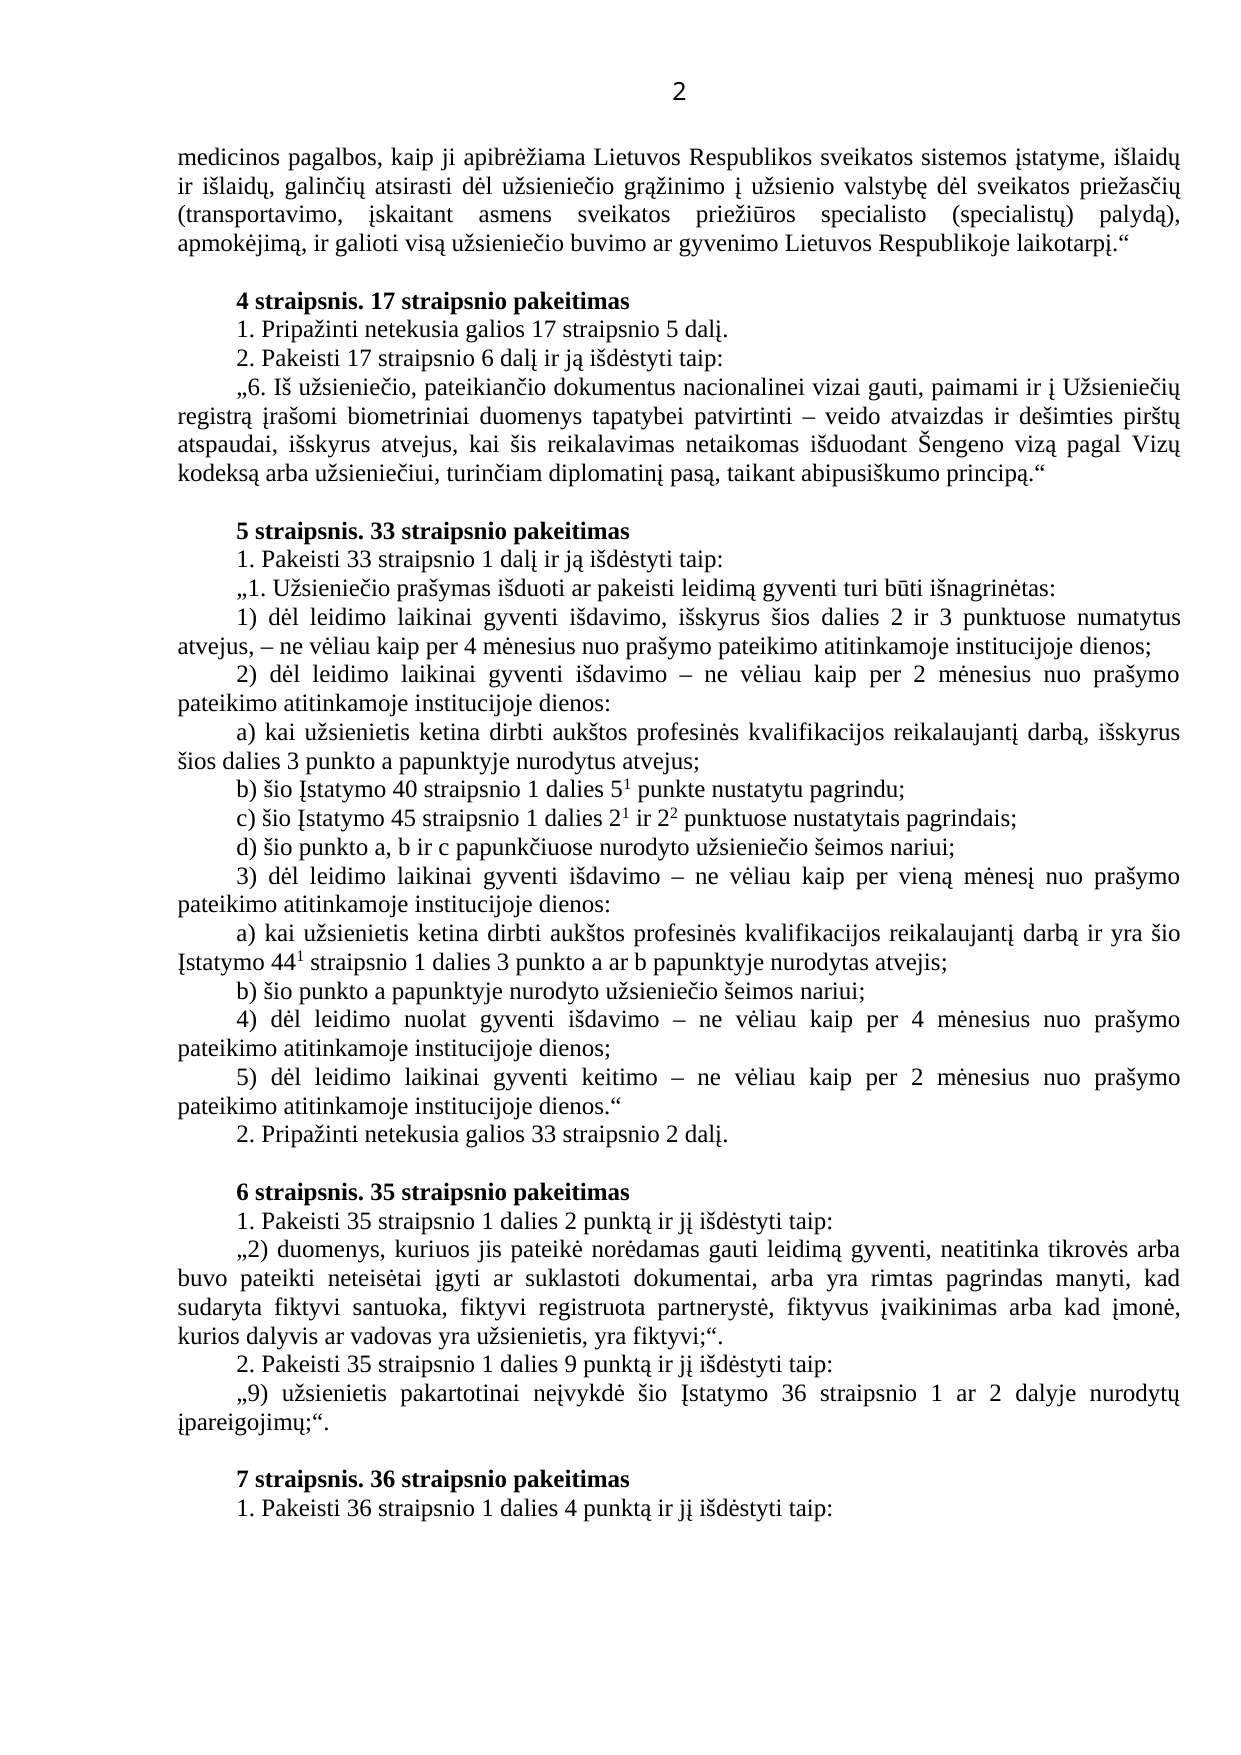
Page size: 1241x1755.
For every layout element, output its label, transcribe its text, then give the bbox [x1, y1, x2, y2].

text 1. Pakeisti 33 straipsnio 1 dalį ir ją išdėstyti taip: [177, 544, 1181, 573]
text 2) dėl leidimo laikinai gyventi išdavimo – ne vėliau kaip per 2 mėnesius nuo prašymo pateikimo atitinkamoje institucijoje dienos: [177, 659, 1181, 717]
text 2. Pripažinti netekusia galios 33 straipsnio 2 dalį. [177, 1119, 1181, 1148]
text 5) dėl leidimo laikinai gyventi keitimo – ne vėliau kaip per 2 mėnesius nuo prašymo pateikimo atitinkamoje institucijoje dienos.“ [177, 1062, 1181, 1119]
text „6. Iš užsieniečio, pateikiančio dokumentus nacionalinei vizai gauti, paimami ir į Užsieniečių registrą įrašomi biometriniai duomenys tapatybei patvirtinti – veido atvaizdas ir dešimties pirštų atspaudai, išskyrus atvejus, kai šis reikalavimas netaikomas išduodant Šengeno vizą pagal Vizų kodeksą arba užsieniečiui, turinčiam diplomatinį pasą, taikant abipusiškumo principą.“ [177, 372, 1181, 487]
text 4) dėl leidimo nuolat gyventi išdavimo – ne vėliau kaip per 4 mėnesius nuo prašymo pateikimo atitinkamoje institucijoje dienos; [177, 1004, 1181, 1062]
text a) kai užsienietis ketina dirbti aukštos profesinės kvalifikacijos reikalaujantį darbą, išskyrus šios dalies 3 punkto a papunktyje nurodytus atvejus; [177, 717, 1181, 774]
text 1. Pakeisti 36 straipsnio 1 dalies 4 punktą ir jį išdėstyti taip: [177, 1493, 1181, 1522]
text 7 straipsnis. 36 straipsnio pakeitimas [177, 1464, 1181, 1493]
text d) šio punkto a, b ir c papunkčiuose nurodyto užsieniečio šeimos nariui; [177, 832, 1181, 861]
text 1) dėl leidimo laikinai gyventi išdavimo, išskyrus šios dalies 2 ir 3 punktuose numatytus atvejus, – ne vėliau kaip per 4 mėnesius nuo prašymo pateikimo atitinkamoje institucijoje dienos; [177, 602, 1181, 659]
text 6 straipsnis. 35 straipsnio pakeitimas [177, 1177, 1181, 1206]
text „1. Užsieniečio prašymas išduoti ar pakeisti leidimą gyventi turi būti išnagrinėtas: [177, 573, 1181, 602]
text 5 straipsnis. 33 straipsnio pakeitimas [177, 516, 1181, 544]
text c) šio Įstatymo 45 straipsnio 1 dalies 21 ir 22 punktuose nustatytais pagrindais; [177, 803, 1181, 832]
text „2) duomenys, kuriuos jis pateikė norėdamas gauti leidimą gyventi, neatitinka tikrovės arba buvo pateikti neteisėtai įgyti ar suklastoti dokumentai, arba yra rimtas pagrindas manyti, kad sudaryta fiktyvi santuoka, fiktyvi registruota partnerystė, fiktyvus įvaikinimas arba kad įmonė, kurios dalyvis ar vadovas yra užsienietis, yra fiktyvi;“. [177, 1234, 1181, 1349]
text 1. Pakeisti 35 straipsnio 1 dalies 2 punktą ir jį išdėstyti taip: [177, 1206, 1181, 1234]
text 4 straipsnis. 17 straipsnio pakeitimas [177, 286, 1181, 314]
text 2. Pakeisti 17 straipsnio 6 dalį ir ją išdėstyti taip: [177, 343, 1181, 372]
text a) kai užsienietis ketina dirbti aukštos profesinės kvalifikacijos reikalaujantį darbą ir yra šio Įstatymo 441 straipsnio 1 dalies 3 punkto a ar b papunktyje nurodytas atvejis; [177, 918, 1181, 976]
text medicinos pagalbos, kaip ji apibrėžiama Lietuvos Respublikos sveikatos sistemos įstatyme, išlaidų ir išlaidų, galinčių atsirasti dėl užsieniečio grąžinimo į užsienio valstybę dėl sveikatos priežasčių (transportavimo, įskaitant asmens sveikatos priežiūros specialisto (specialistų) palydą), apmokėjimą, ir galioti visą užsieniečio buvimo ar gyvenimo Lietuvos Respublikoje laikotarpį.“ [177, 142, 1181, 257]
text b) šio Įstatymo 40 straipsnio 1 dalies 51 punkte nustatytu pagrindu; [177, 774, 1181, 803]
text 3) dėl leidimo laikinai gyventi išdavimo – ne vėliau kaip per vieną mėnesį nuo prašymo pateikimo atitinkamoje institucijoje dienos: [177, 861, 1181, 918]
text b) šio punkto a papunktyje nurodyto užsieniečio šeimos nariui; [177, 976, 1181, 1004]
text „9) užsienietis pakartotinai neįvykdė šio Įstatymo 36 straipsnio 1 ar 2 dalyje nurodytų įpareigojimų;“. [177, 1378, 1181, 1436]
text 2. Pakeisti 35 straipsnio 1 dalies 9 punktą ir jį išdėstyti taip: [177, 1349, 1181, 1378]
text 1. Pripažinti netekusia galios 17 straipsnio 5 dalį. [177, 314, 1181, 343]
